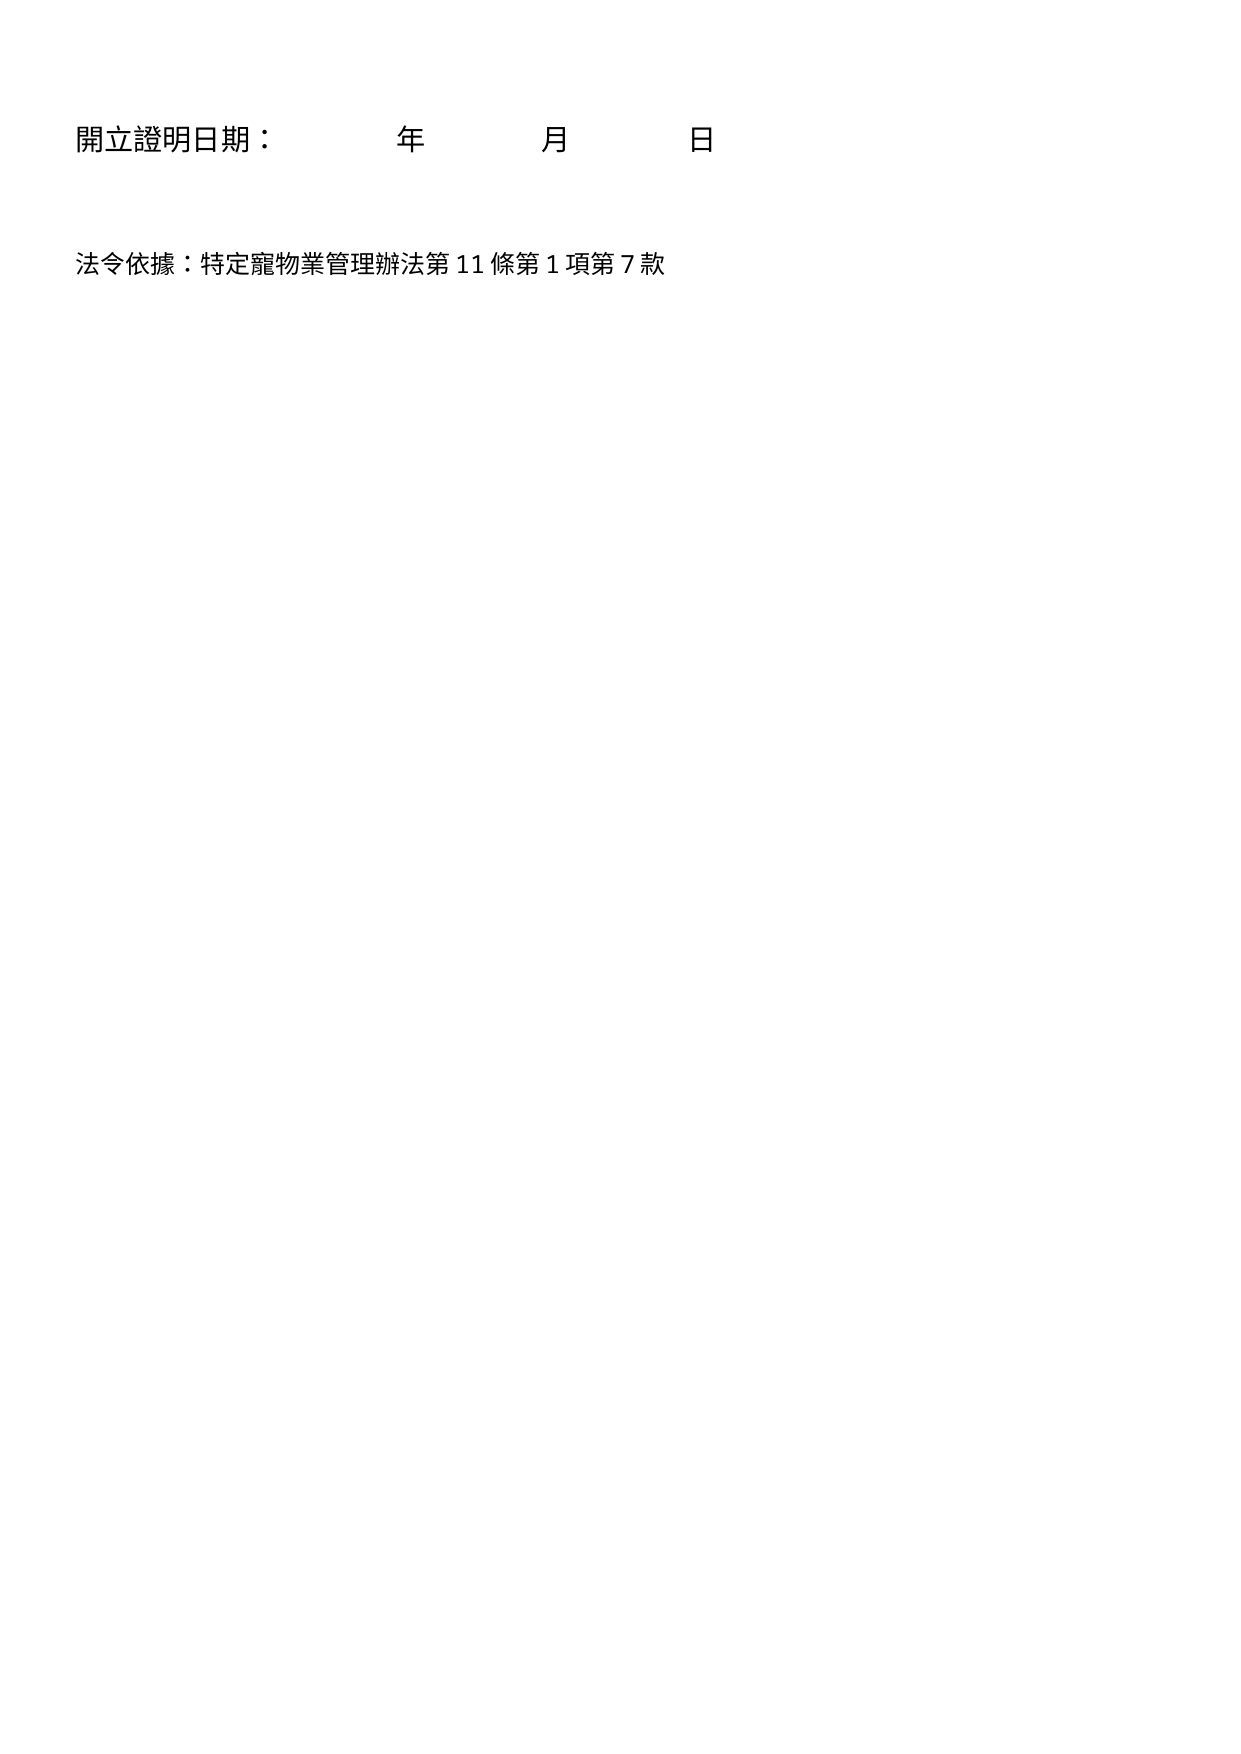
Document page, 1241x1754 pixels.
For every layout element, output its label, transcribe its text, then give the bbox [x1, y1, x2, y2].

text 開立證明日期： 年 月 日 [75, 96, 1165, 158]
text 法令依據：特定寵物業管理辦法第11條第1項第7款 [75, 221, 1165, 283]
